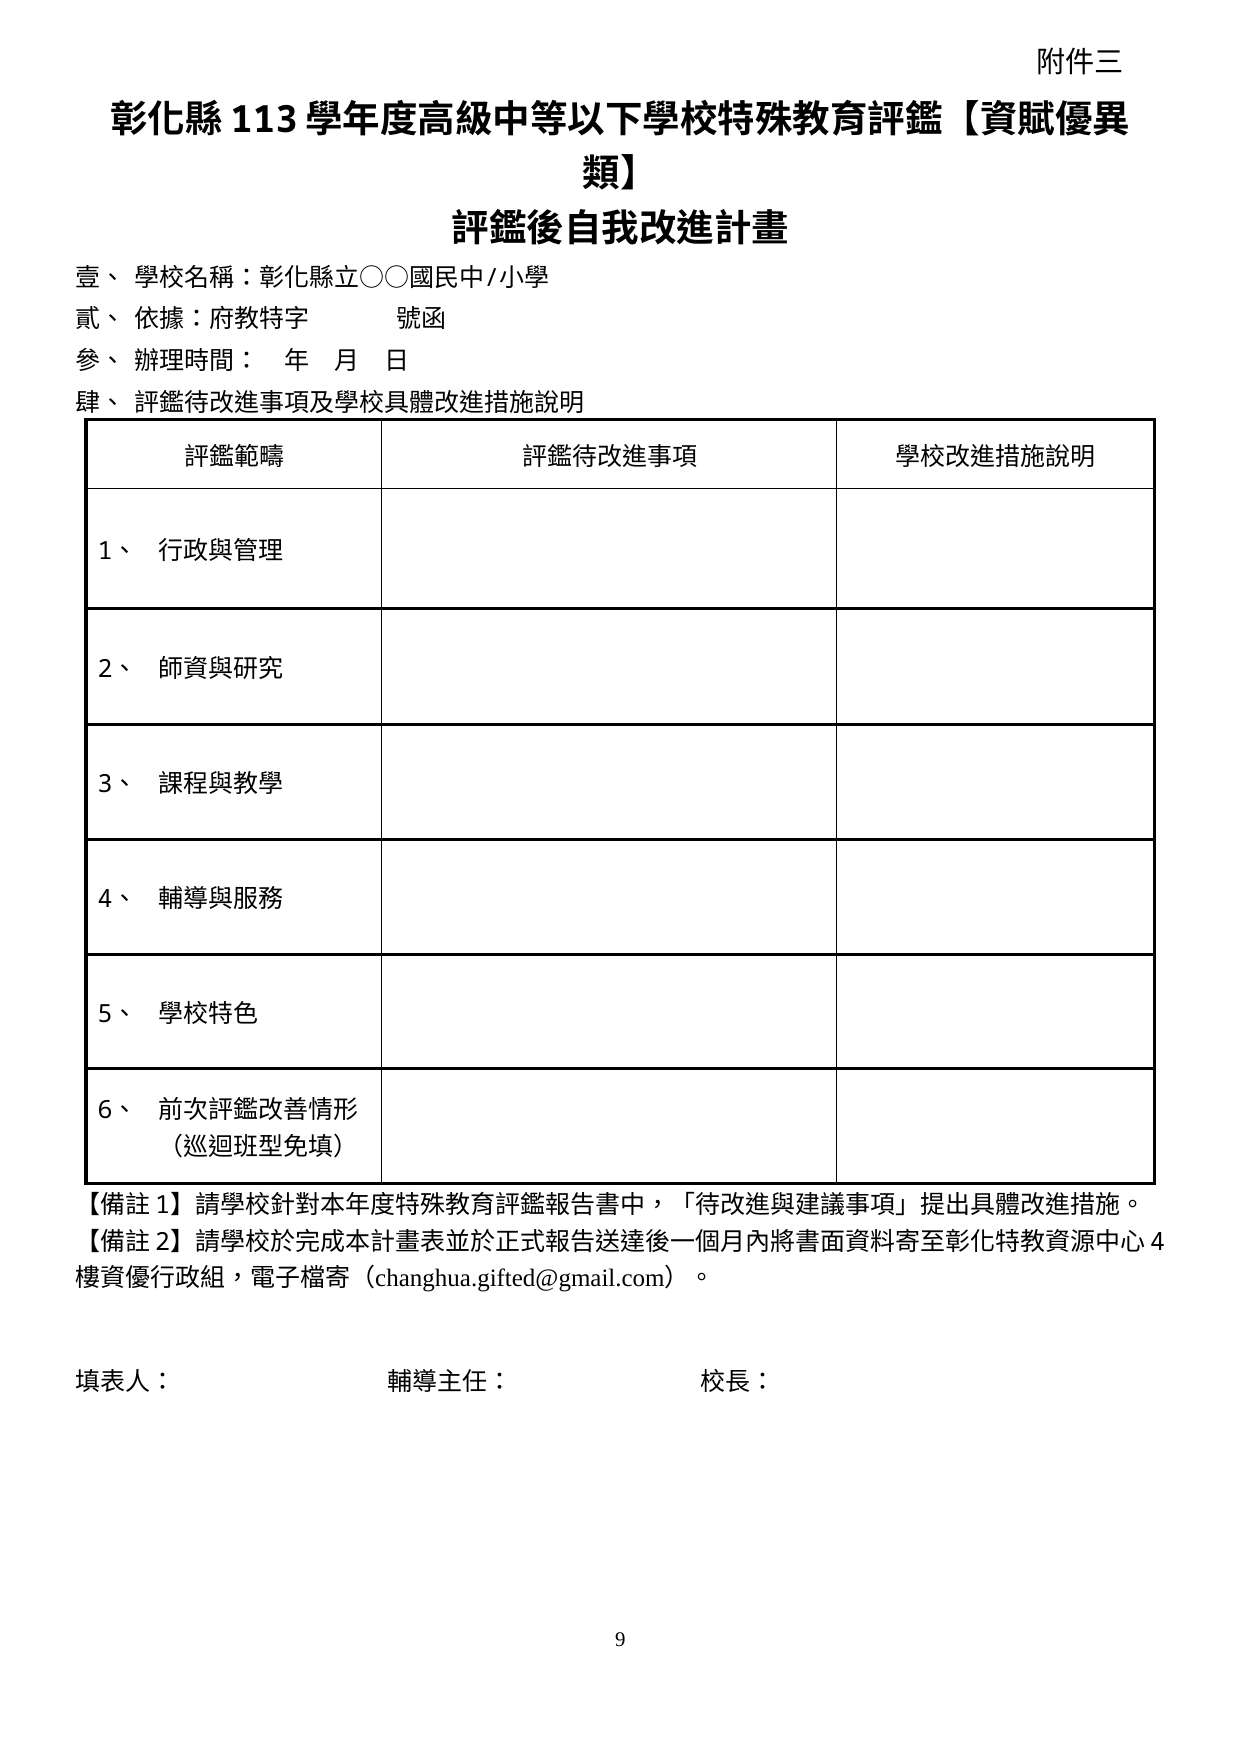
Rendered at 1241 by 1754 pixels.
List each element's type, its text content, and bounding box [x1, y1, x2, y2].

table_cell 師資與研究 [88, 610, 381, 722]
table_cell [837, 1070, 1153, 1182]
table_cell 輔導與服務 [88, 841, 381, 952]
table_cell [837, 726, 1153, 838]
text 彰化縣113學年度高級中等以下學校特殊教育評鑑【資賦優異類】 [75, 89, 1165, 197]
table_cell [382, 610, 836, 722]
list 辦理時間： 年 月 日 [75, 335, 1165, 377]
text 【備註1】請學校針對本年度特殊教育評鑑報告書中，「待改進與建議事項」提出具體改進措施。 [75, 1185, 1165, 1221]
table_cell [837, 956, 1153, 1067]
table_cell [382, 1070, 836, 1182]
table_cell [837, 489, 1153, 607]
table_header 評鑑範疇 [88, 421, 381, 488]
table_cell 課程與教學 [88, 726, 381, 838]
text 【備註2】請學校於完成本計畫表並於正式報告送達後一個月內將書面資料寄至彰化特教資源中心4樓資優行政組，電子檔寄（changhua.gifted@gmail.com）。 [75, 1221, 1165, 1294]
list 評鑑待改進事項及學校具體改進措施說明 [75, 377, 1165, 418]
text [1021, 31, 1155, 82]
table_header 學校改進措施說明 [837, 421, 1153, 488]
table_cell [837, 841, 1153, 952]
list 依據：府教特字 號函 [75, 293, 1165, 335]
table_cell [382, 726, 836, 838]
table_header 評鑑待改進事項 [382, 421, 836, 488]
table_cell 學校特色 [88, 956, 381, 1067]
table_cell 行政與管理 [88, 489, 381, 607]
table_cell 前次評鑑改善情形（巡迴班型免填） [88, 1070, 381, 1182]
table_cell [382, 956, 836, 1067]
list 學校名稱：彰化縣立○○國民中/小學 [75, 252, 1165, 293]
text 附件三 [1036, 38, 1140, 75]
table_cell [382, 489, 836, 607]
text 評鑑後自我改進計畫 [75, 197, 1165, 252]
text 填表人： 輔導主任： 校長： [75, 1362, 1165, 1398]
table_cell [837, 610, 1153, 722]
table_cell [382, 841, 836, 952]
